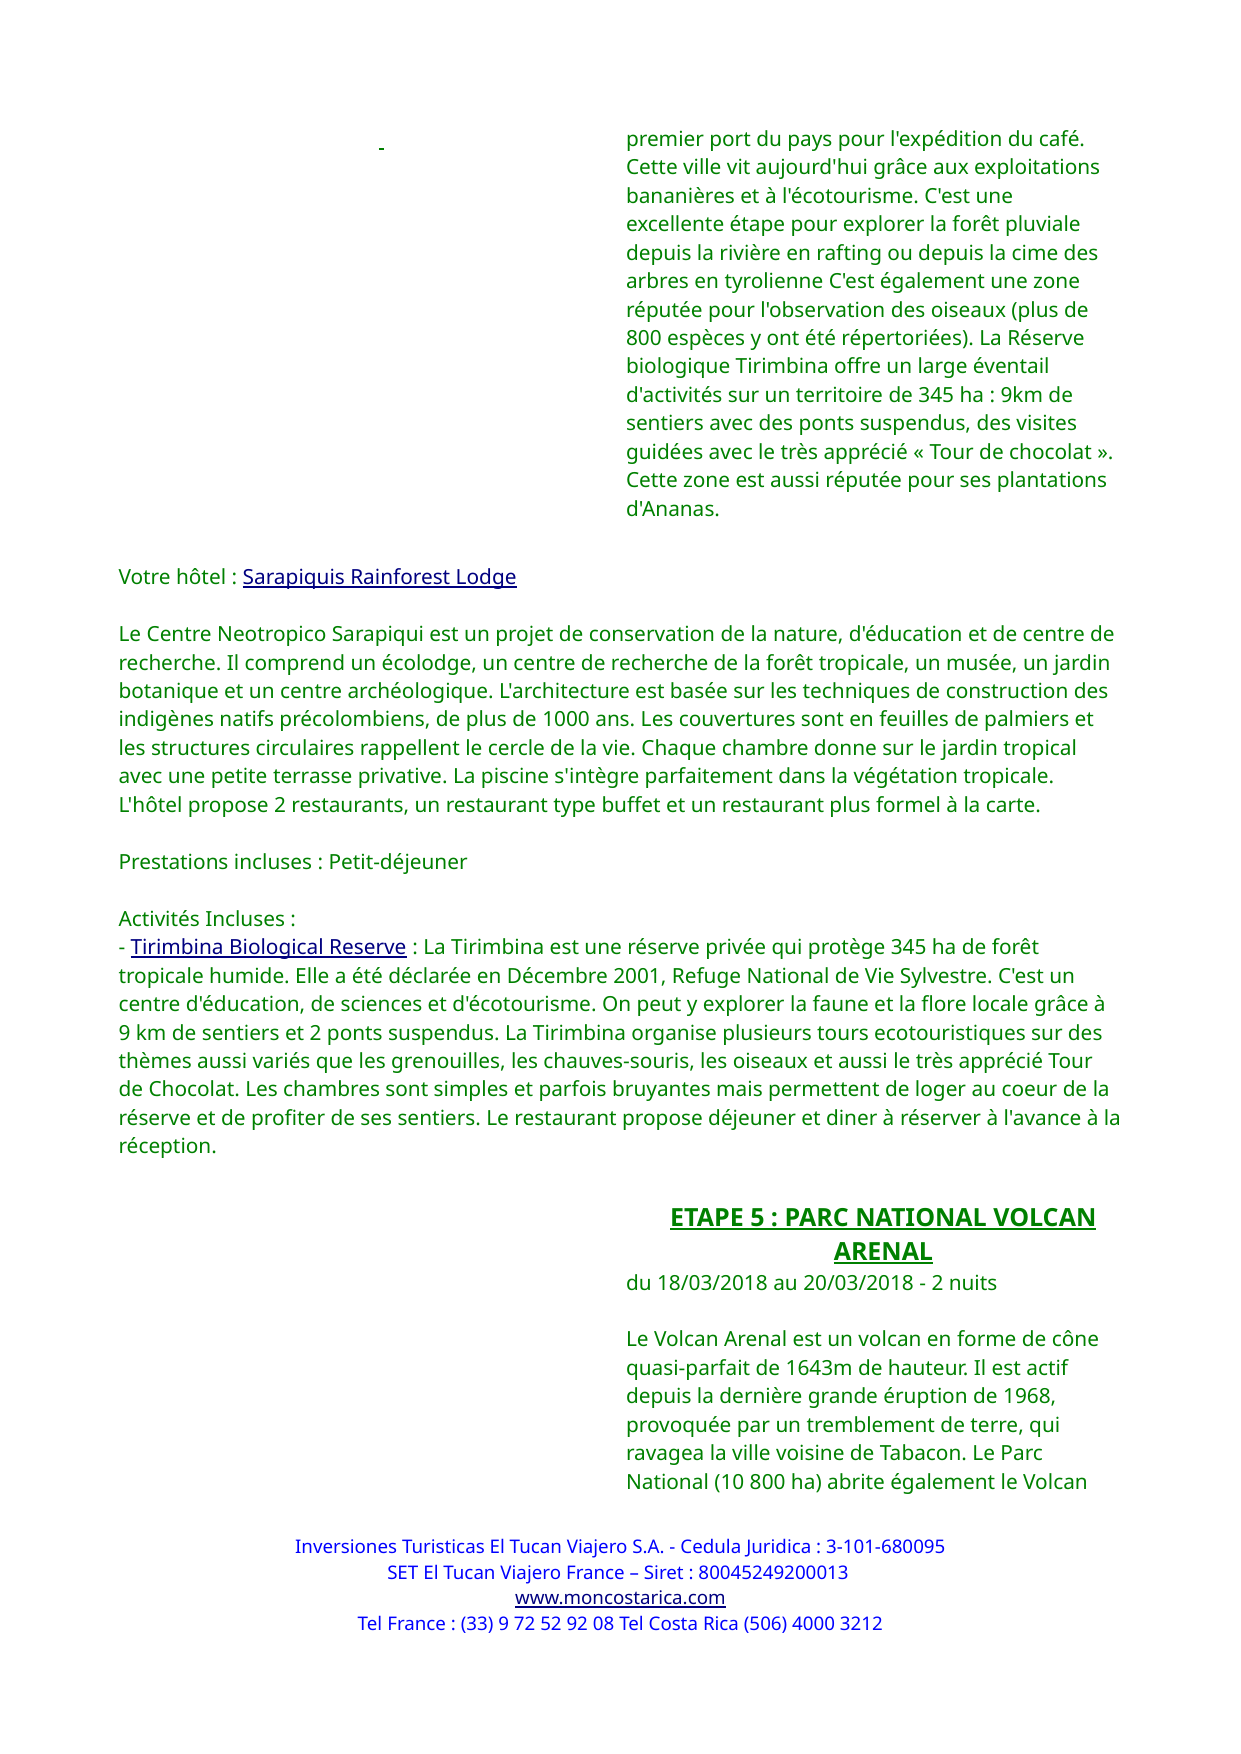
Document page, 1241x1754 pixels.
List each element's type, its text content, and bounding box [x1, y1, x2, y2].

table_header premier port du pays pour l'expédition du café. Cette ville vit aujourd'hui grâce aux exploitations bananières et à l'écotourisme. C'est une excellente étape pour explorer la forêt pluviale depuis la rivière en rafting ou depuis la cime des arbres en tyrolienne C'est également une zone réputée pour l'observation des oiseaux (plus de 800 espèces y ont été répertoriées). La Réserve biologique Tirimbina offre un large éventail d'activités sur un territoire de 345 ha : 9km de sentiers avec des ponts suspendus, des visites guidées avec le très apprécié « Tour de chocolat ». Cette zone est aussi réputée pour ses plantations d'Ananas. [620, 118, 1122, 528]
table_header [118, 1194, 620, 1501]
text Le Centre Neotropico Sarapiqui est un projet de conservation de la nature, d'éducation et de centre de recherche. Il comprend un écolodge, un centre de recherche de la forêt tropicale, un musée, un jardin botanique et un centre archéologique. L'architecture est basée sur les techniques de construction des indigènes natifs précolombiens, de plus de 1000 ans. Les couvertures sont en feuilles de palmiers et les structures circulaires rappellent le cercle de la vie. Chaque chambre donne sur le jardin tropical avec une petite terrasse privative. La piscine s'intègre parfaitement dans la végétation tropicale. L'hôtel propose 2 restaurants, un restaurant type buffet et un restaurant plus formel à la carte. [118, 619, 1122, 818]
text Prestations incluses : Petit-déjeuner [118, 847, 1122, 875]
text Votre hôtel : Sarapiquis Rainforest Lodge [118, 562, 1122, 590]
text Activités Incluses : [118, 904, 1122, 932]
table_header ETAPE 5 : PARC NATIONAL VOLCAN ARENAL du 18/03/2018 au 20/03/2018 - 2 nuits Le Volcan Arenal est un volcan en forme de cône quasi-parfait de 1643m de hauteur. Il est actif depuis la dernière grande éruption de 1968, provoquée par un tremblement de terre, qui ravagea la ville voisine de Tabacon. Le Parc National (10 800 ha) abrite également le Volcan [620, 1194, 1122, 1501]
table_header [118, 118, 620, 528]
text - Tirimbina Biological Reserve : La Tirimbina est une réserve privée qui protège 345 ha de forêt tropicale humide. Elle a été déclarée en Décembre 2001, Refuge National de Vie Sylvestre. C'est un centre d'éducation, de sciences et d'écotourisme. On peut y explorer la faune et la flore locale grâce à 9 km de sentiers et 2 ponts suspendus. La Tirimbina organise plusieurs tours ecotouristiques sur des thèmes aussi variés que les grenouilles, les chauves-souris, les oiseaux et aussi le très apprécié Tour de Chocolat. Les chambres sont simples et parfois bruyantes mais permettent de loger au coeur de la réserve et de profiter de ses sentiers. Le restaurant propose déjeuner et diner à réserver à l'avance à la réception. [118, 932, 1122, 1160]
